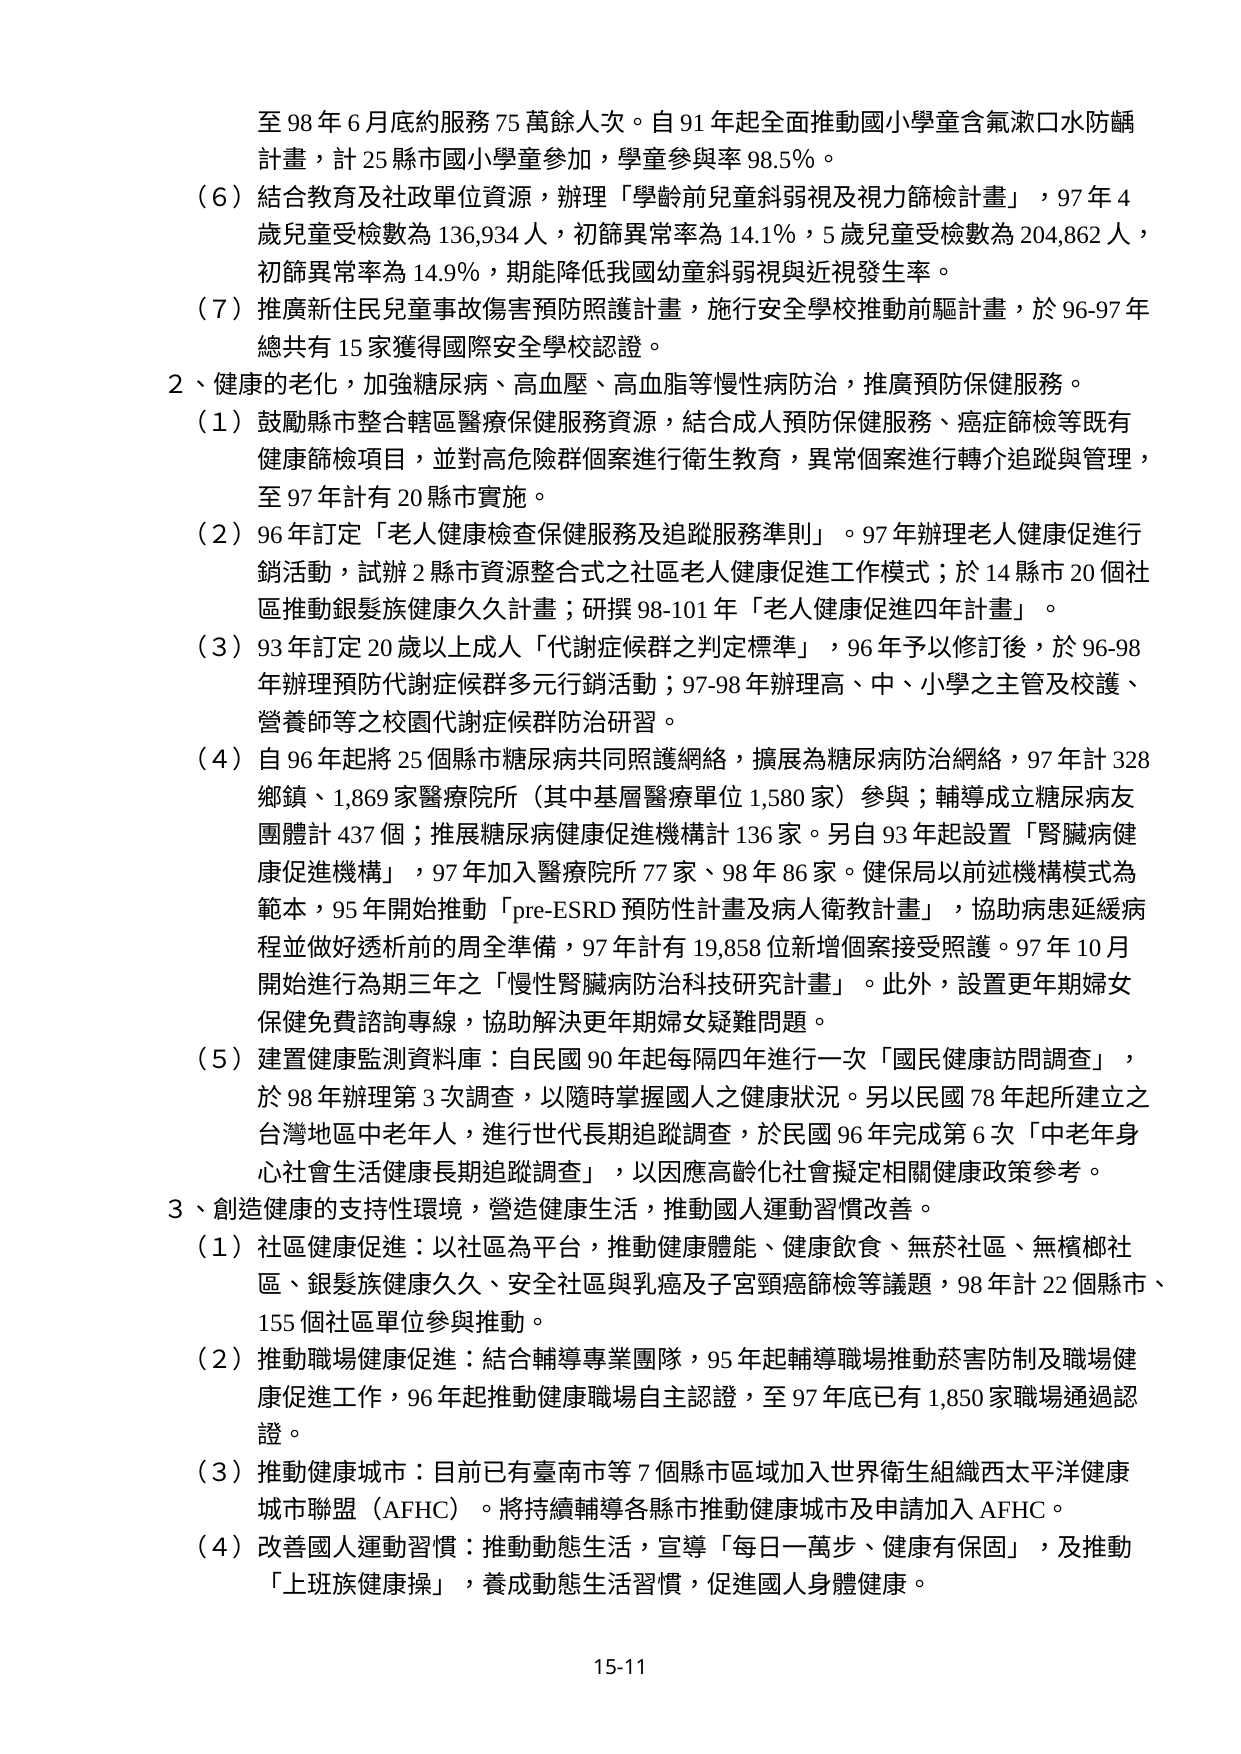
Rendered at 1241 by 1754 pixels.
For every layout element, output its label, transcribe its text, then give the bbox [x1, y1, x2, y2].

text ２、健康的老化，加強糖尿病、高血壓、高血脂等慢性病防治，推廣預防保健服務。 [163, 364, 1152, 401]
text （４）自96年起將25個縣市糖尿病共同照護網絡，擴展為糖尿病防治網絡，97年計328鄉鎮、1,869家醫療院所（其中基層醫療單位1,580家）參與；輔導成立糖尿病友團體計437個；推展糖尿病健康促進機構計136家。另自93年起設置「腎臟病健康促進機構」，97年加入醫療院所77家、98年86家。健保局以前述機構模式為範本，95年開始推動「pre-ESRD預防性計畫及病人衛教計畫」，協助病患延緩病程並做好透析前的周全準備，97年計有19,858位新增個案接受照護。97年10月開始進行為期三年之「慢性腎臟病防治科技研究計畫」。此外，設置更年期婦女保健免費諮詢專線，協助解決更年期婦女疑難問題。 [182, 739, 1152, 1039]
text （３）93年訂定20歲以上成人「代謝症候群之判定標準」，96年予以修訂後，於96-98年辦理預防代謝症候群多元行銷活動；97-98年辦理高、中、小學之主管及校護、營養師等之校園代謝症候群防治研習。 [182, 626, 1152, 739]
text （１）鼓勵縣市整合轄區醫療保健服務資源，結合成人預防保健服務、癌症篩檢等既有健康篩檢項目，並對高危險群個案進行衛生教育，異常個案進行轉介追蹤與管理，至97年計有20縣市實施。 [182, 401, 1152, 514]
text （７）推廣新住民兒童事故傷害預防照護計畫，施行安全學校推動前驅計畫，於96-97年總共有15家獲得國際安全學校認證。 [182, 289, 1152, 364]
text （６）結合教育及社政單位資源，辦理「學齡前兒童斜弱視及視力篩檢計畫」，97年4歲兒童受檢數為136,934人，初篩異常率為14.1％，5歲兒童受檢數為204,862人，初篩異常率為14.9％，期能降低我國幼童斜弱視與近視發生率。 [182, 176, 1152, 289]
text （２）96年訂定「老人健康檢查保健服務及追蹤服務準則」。97年辦理老人健康促進行銷活動，試辦2縣市資源整合式之社區老人健康促進工作模式；於14縣市20個社區推動銀髮族健康久久計畫；研撰98-101年「老人健康促進四年計畫」。 [182, 514, 1152, 626]
text ３、創造健康的支持性環境，營造健康生活，推動國人運動習慣改善。 [163, 1189, 1152, 1226]
text （３）推動健康城市：目前已有臺南市等7個縣市區域加入世界衛生組織西太平洋健康城市聯盟（AFHC）。將持續輔導各縣市推動健康城市及申請加入AFHC。 [182, 1451, 1152, 1526]
text （１）社區健康促進：以社區為平台，推動健康體能、健康飲食、無菸社區、無檳榔社區、銀髮族健康久久、安全社區與乳癌及子宮頸癌篩檢等議題，98年計22個縣市、155個社區單位參與推動。 [182, 1226, 1152, 1339]
text （４）改善國人運動習慣：推動動態生活，宣導「每日一萬步、健康有保固」，及推動「上班族健康操」，養成動態生活習慣，促進國人身體健康。 [182, 1526, 1152, 1601]
text （２）推動職場健康促進：結合輔導專業團隊，95年起輔導職場推動菸害防制及職場健康促進工作，96年起推動健康職場自主認證，至97年底已有1,850家職場通過認證。 [182, 1339, 1152, 1451]
text 至98年6月底約服務75萬餘人次。自91年起全面推動國小學童含氟漱口水防齲計畫，計25縣市國小學童參加，學童參與率98.5％。 [182, 101, 1152, 176]
text （５）建置健康監測資料庫：自民國90年起每隔四年進行一次「國民健康訪問調查」，於98年辦理第3次調查，以隨時掌握國人之健康狀況。另以民國78年起所建立之台灣地區中老年人，進行世代長期追蹤調查，於民國96年完成第6次「中老年身心社會生活健康長期追蹤調查」，以因應高齡化社會擬定相關健康政策參考。 [182, 1039, 1152, 1189]
